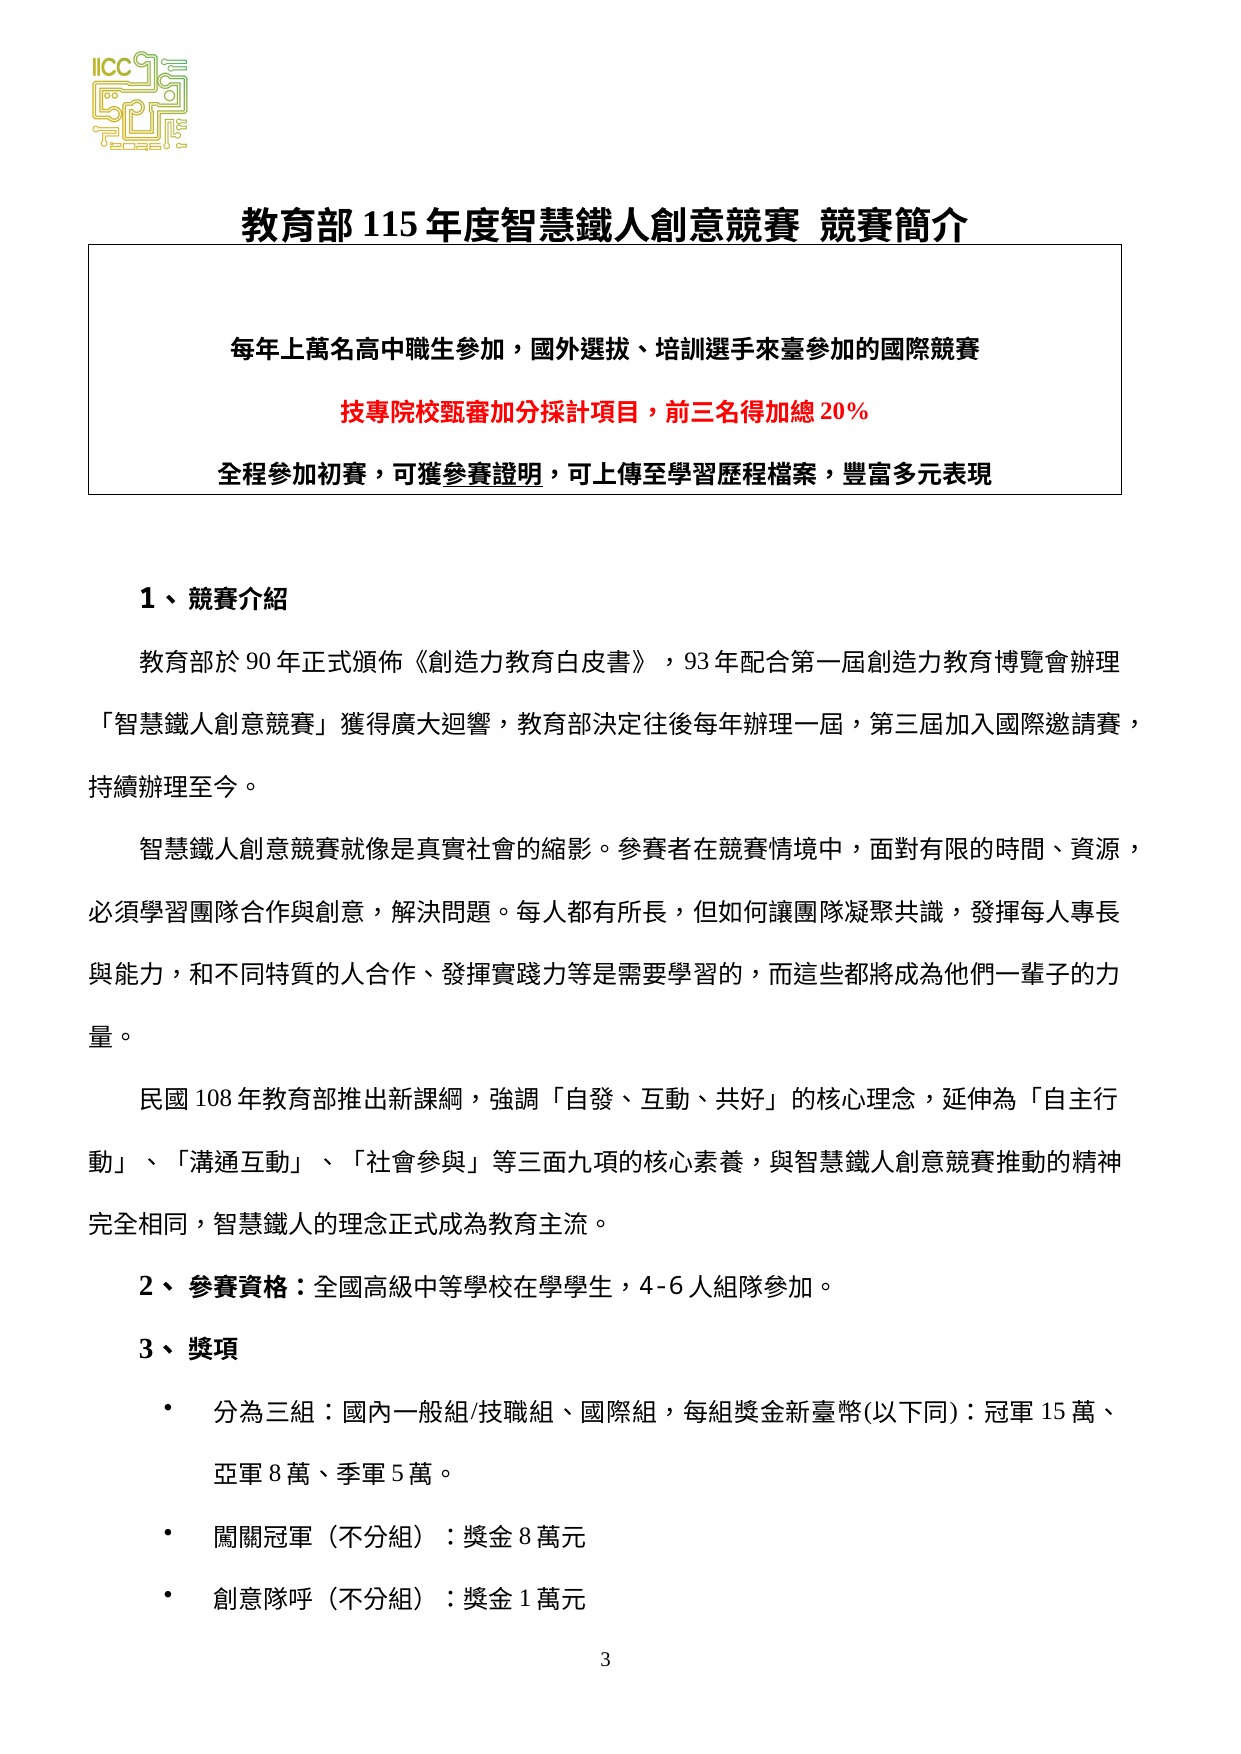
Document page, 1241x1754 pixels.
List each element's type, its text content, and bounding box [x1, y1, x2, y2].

list 獎項 [139, 1306, 1122, 1368]
text 智慧鐵人創意競賽就像是真實社會的縮影。參賽者在競賽情境中，面對有限的時間、資源，必須學習團隊合作與創意，解決問題。每人都有所長，但如何讓團隊凝聚共識，發揮每人專長與能力，和不同特質的人合作、發揮實踐力等是需要學習的，而這些都將成為他們一輩子的力量。 [89, 806, 1122, 1056]
list 創意隊呼（不分組）：獎金1萬元 [164, 1556, 1122, 1618]
list 分為三組：國內一般組/技職組、國際組，每組獎金新臺幣(以下同)：冠軍15萬、亞軍8萬、季軍5萬。 [164, 1368, 1122, 1493]
text 民國108年教育部推出新課綱，強調「自發、互動、共好」的核心理念，延伸為「自主行動」、「溝通互動」、「社會參與」等三面九項的核心素養，與智慧鐵人創意競賽推動的精神完全相同，智慧鐵人的理念正式成為教育主流。 [89, 1056, 1122, 1243]
list 競賽介紹 [139, 556, 1122, 618]
text 教育部115年度智慧鐵人創意競賽 競賽簡介 [89, 181, 1122, 243]
list 參賽資格：全國高級中等學校在學學生，4-6人組隊參加。 [139, 1243, 1122, 1306]
list 闖關冠軍（不分組）：獎金8萬元 [164, 1493, 1122, 1556]
text 教育部於90年正式頒佈《創造力教育白皮書》，93年配合第一屆創造力教育博覽會辦理「智慧鐵人創意競賽」獲得廣大迴響，教育部決定往後每年辦理一屆，第三屆加入國際邀請賽，持續辦理至今。 [89, 618, 1122, 806]
table_header 每年上萬名高中職生參加，國外選拔、培訓選手來臺參加的國際競賽 技專院校甄審加分採計項目，前三名得加總20% 全程參加初賽，可獲參賽證明，可上傳至學習歷程檔案，豐富多元表現 [89, 245, 1121, 493]
